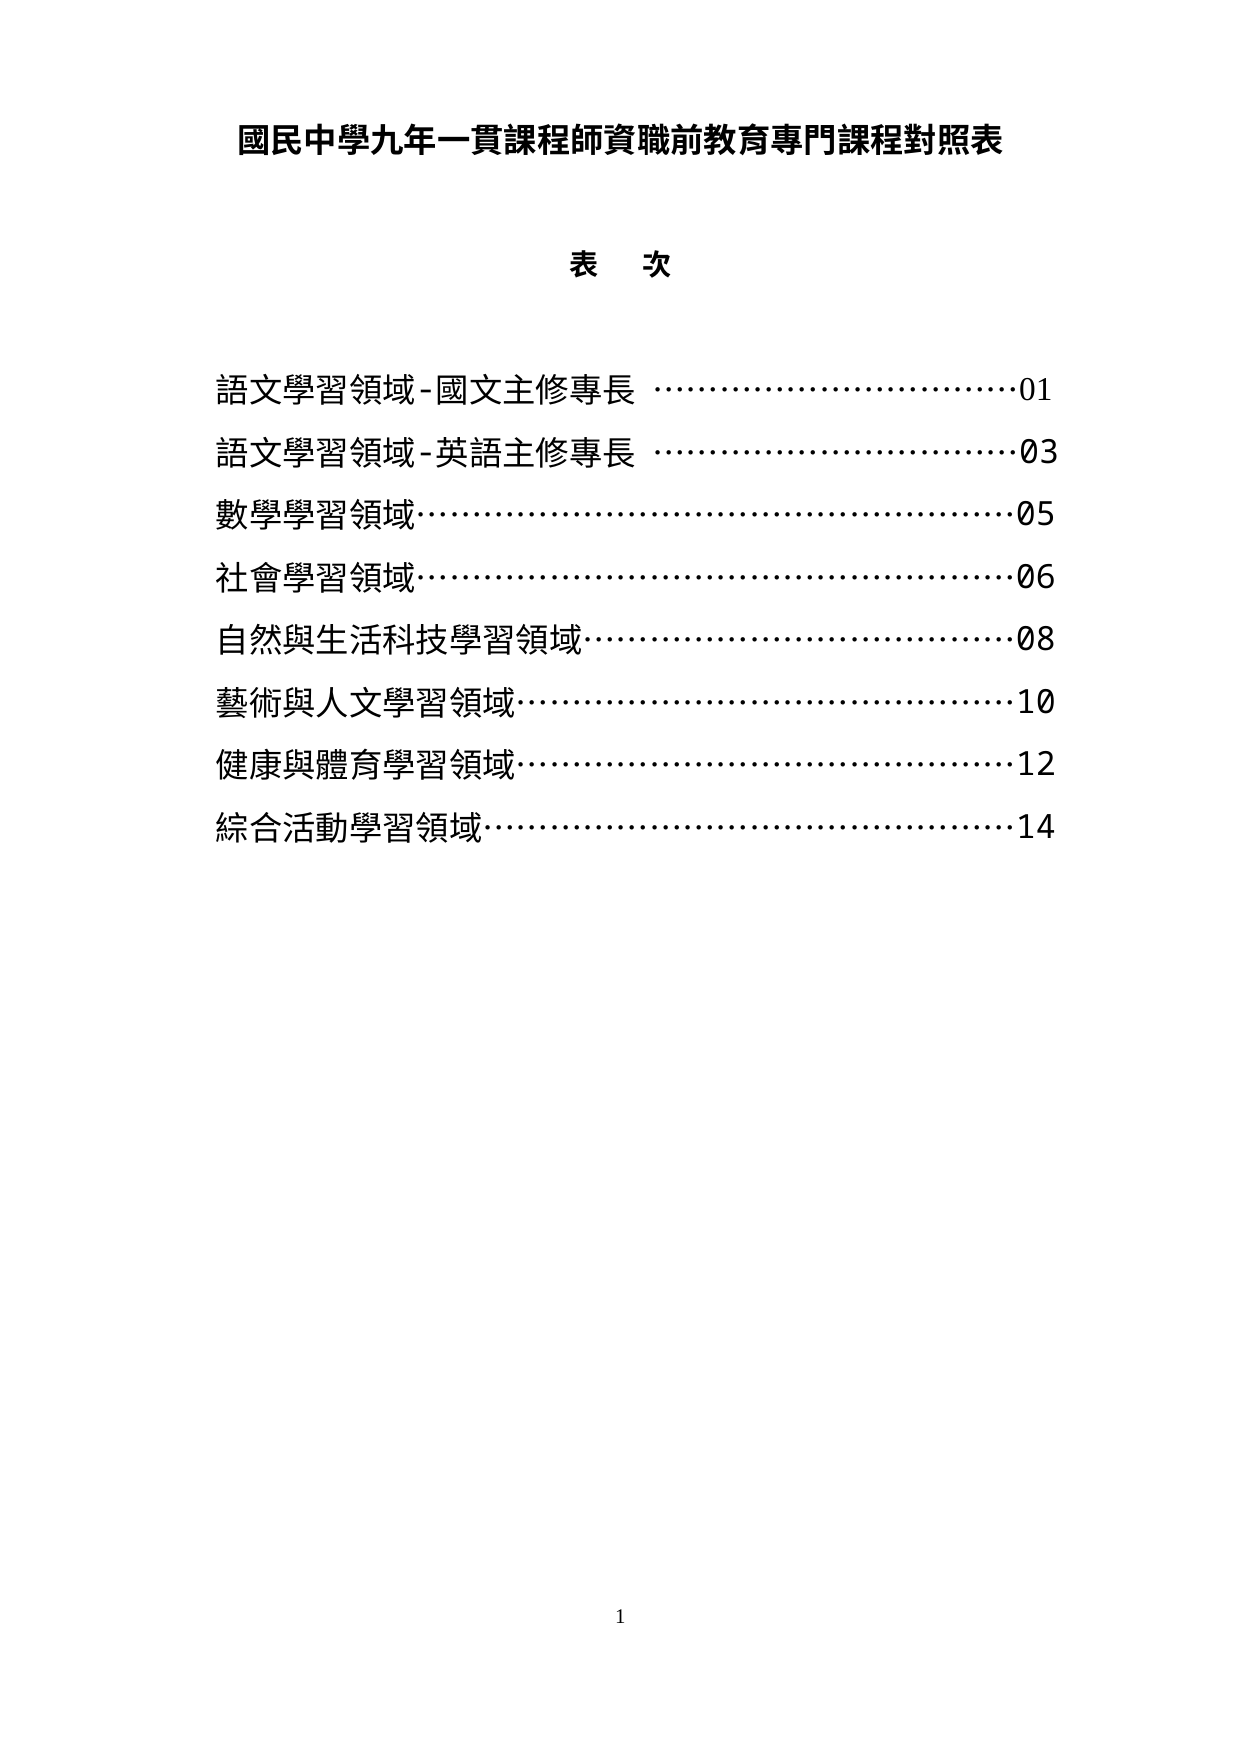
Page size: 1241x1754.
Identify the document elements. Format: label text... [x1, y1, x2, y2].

text 表 次 [165, 221, 1075, 284]
text 國民中學九年一貫課程師資職前教育專門課程對照表 [165, 96, 1075, 159]
text 綜合活動學習領域…………………………………………14 [216, 784, 1075, 846]
text 語文學習領域-國文主修專長 ……………………………01 [216, 346, 1075, 409]
text 健康與體育學習領域………………………………………12 [216, 721, 1075, 784]
text 數學學習領域………………………………………………05 [216, 471, 1075, 534]
text 社會學習領域………………………………………………06 [216, 534, 1075, 596]
text 語文學習領域-英語主修專長 ……………………………03 [216, 409, 1075, 471]
text 自然與生活科技學習領域…………………………………08 [216, 596, 1075, 659]
text 藝術與人文學習領域………………………………………10 [216, 659, 1075, 721]
